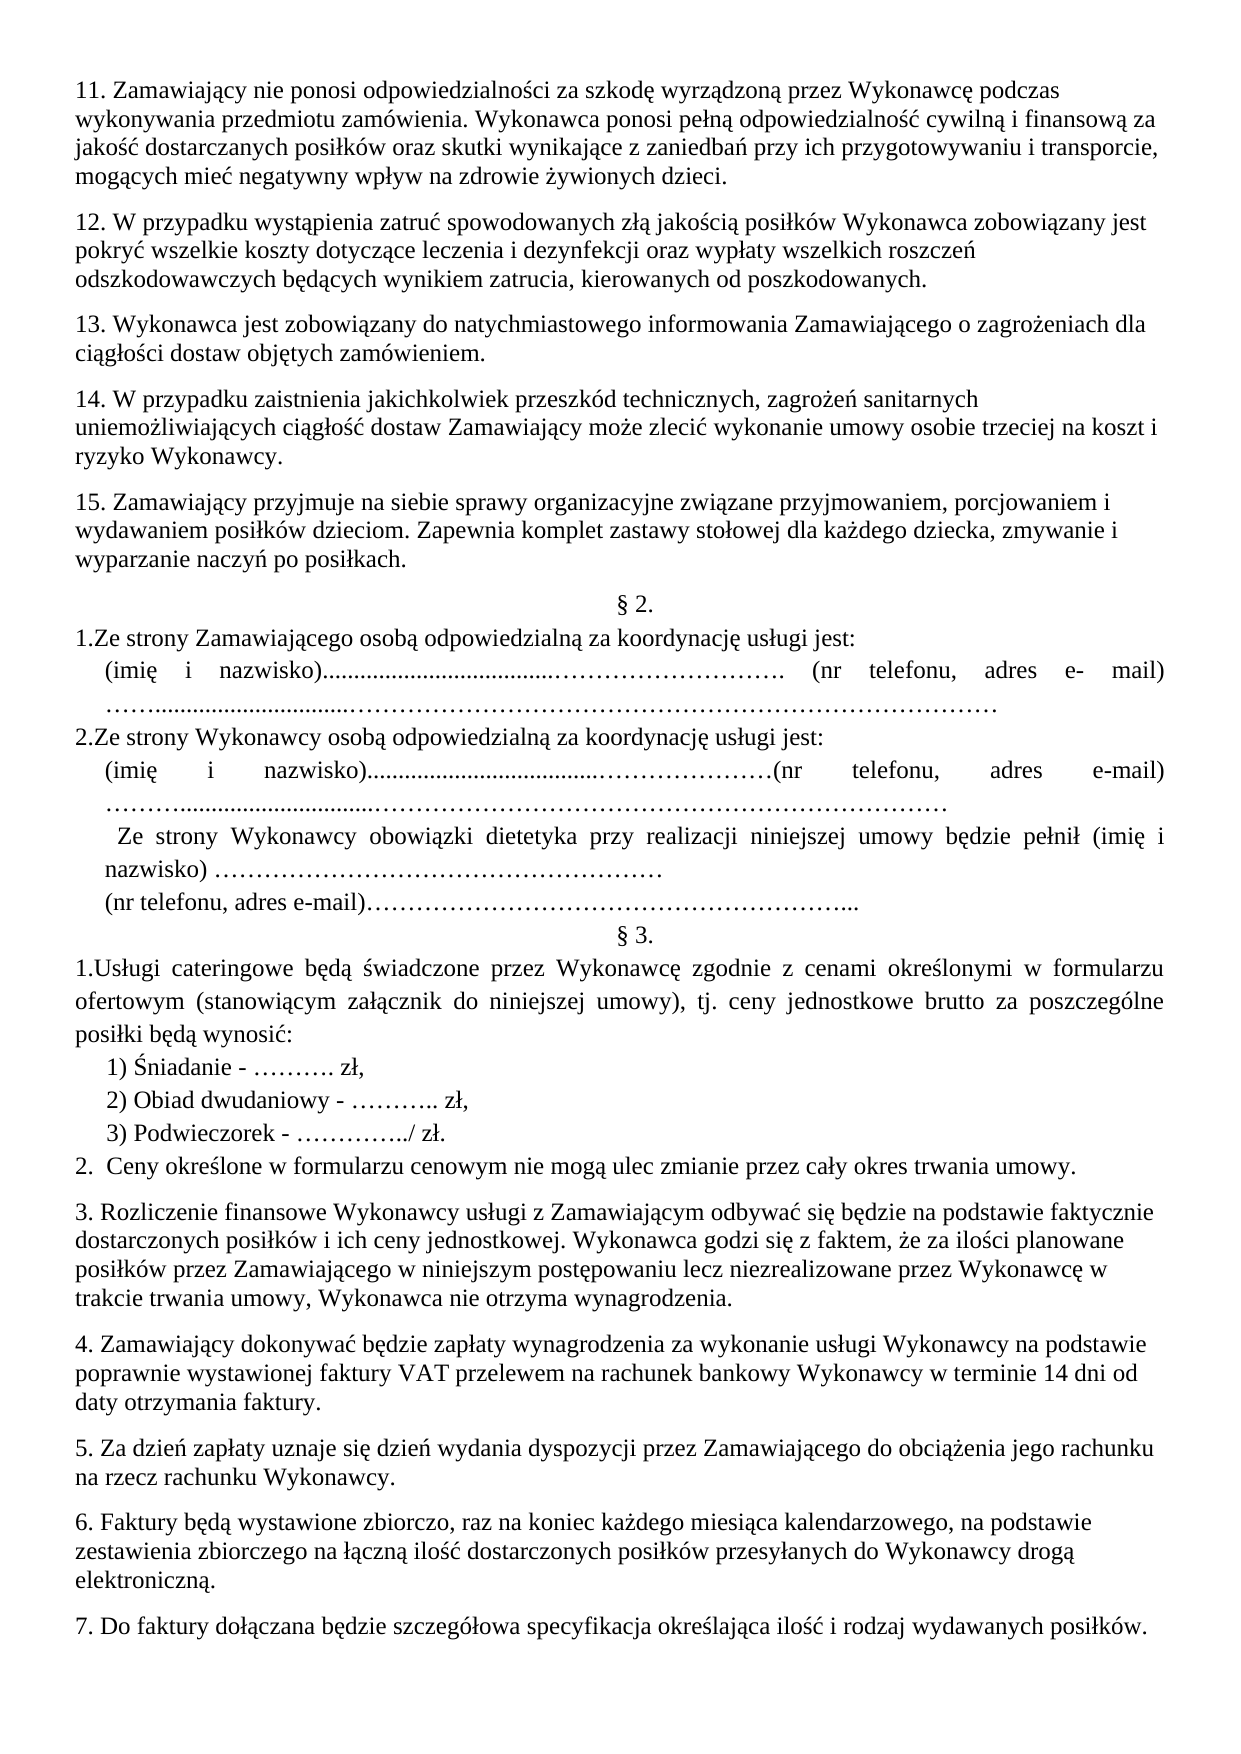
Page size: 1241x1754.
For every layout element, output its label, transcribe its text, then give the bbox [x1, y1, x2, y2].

text § 2. [104, 589, 1165, 618]
text 6. Faktury będą wystawione zbiorczo, raz na koniec każdego miesiąca kalendarzowego, na podstawie zestawienia zbiorczego na łączną ilość dostarczonych posiłków przesyłanych do Wykonawcy drogą elektroniczną. [75, 1507, 1165, 1594]
text 15. Zamawiający przyjmuje na siebie sprawy organizacyjne związane przyjmowaniem, porcjowaniem i wydawaniem posiłków dzieciom. Zapewnia komplet zastawy stołowej dla każdego dziecka, zmywanie i wyparzanie naczyń po posiłkach. [75, 487, 1165, 573]
text 1.Ze strony Zamawiającego osobą odpowiedzialną za koordynację usługi jest: [75, 623, 1165, 651]
text § 3. [104, 920, 1165, 948]
text Ze strony Wykonawcy obowiązki dietetyka przy realizacji niniejszej umowy będzie pełnił (imię i nazwisko) ……………………………………………… [104, 821, 1165, 882]
text 11. Zamawiający nie ponosi odpowiedzialności za szkodę wyrządzoną przez Wykonawcę podczas wykonywania przedmiotu zamówienia. Wykonawca ponosi pełną odpowiedzialność cywilną i finansową za jakość dostarczanych posiłków oraz skutki wynikające z zaniedbań przy ich przygotowywaniu i transporcie, mogących mieć negatywny wpływ na zdrowie żywionych dzieci. [75, 75, 1165, 190]
text 14. W przypadku zaistnienia jakichkolwiek przeszkód technicznych, zagrożeń sanitarnych uniemożliwiających ciągłość dostaw Zamawiający może zlecić wykonanie umowy osobie trzeciej na koszt i ryzyko Wykonawcy. [75, 384, 1165, 470]
text 7. Do faktury dołączana będzie szczegółowa specyfikacja określająca ilość i rodzaj wydawanych posiłków. [75, 1611, 1165, 1639]
text 3) Podwieczorek - …………../ zł. [75, 1118, 1165, 1147]
text 2. Ceny określone w formularzu cenowym nie mogą ulec zmianie przez cały okres trwania umowy. [75, 1151, 1165, 1180]
text 12. W przypadku wystąpienia zatruć spowodowanych złą jakością posiłków Wykonawca zobowiązany jest pokryć wszelkie koszty dotyczące leczenia i dezynfekcji oraz wypłaty wszelkich roszczeń odszkodowawczych będących wynikiem zatrucia, kierowanych od poszkodowanych. [75, 207, 1165, 293]
text 5. Za dzień zapłaty uznaje się dzień wydania dyspozycji przez Zamawiającego do obciążenia jego rachunku na rzecz rachunku Wykonawcy. [75, 1433, 1165, 1490]
text (nr telefonu, adres e-mail)…………………………………………………... [104, 887, 1165, 916]
text 3. Rozliczenie finansowe Wykonawcy usługi z Zamawiającym odbywać się będzie na podstawie faktycznie dostarczonych posiłków i ich ceny jednostkowej. Wykonawca godzi się z faktem, że za ilości planowane posiłków przez Zamawiającego w niniejszym postępowaniu lecz niezrealizowane przez Wykonawcę w trakcie trwania umowy, Wykonawca nie otrzyma wynagrodzenia. [75, 1197, 1165, 1312]
text 2.Ze strony Wykonawcy osobą odpowiedzialną za koordynację usługi jest: [75, 722, 1165, 750]
text 4. Zamawiający dokonywać będzie zapłaty wynagrodzenia za wykonanie usługi Wykonawcy na podstawie poprawnie wystawionej faktury VAT przelewem na rachunek bankowy Wykonawcy w terminie 14 dni od daty otrzymania faktury. [75, 1329, 1165, 1416]
text 1.Usługi cateringowe będą świadczone przez Wykonawcę zgodnie z cenami określonymi w formularzu ofertowym (stanowiącym załącznik do niniejszej umowy), tj. ceny jednostkowe brutto za poszczególne posiłki będą wynosić: [75, 953, 1165, 1048]
text 13. Wykonawca jest zobowiązany do natychmiastowego informowania Zamawiającego o zagrożeniach dla ciągłości dostaw objętych zamówieniem. [75, 309, 1165, 367]
text (imię i nazwisko).....................................…………………(nr telefonu, adres e-mail)………...............................…………………………………………………………… [104, 755, 1165, 816]
text (imię i nazwisko).....................................………………………. (nr telefonu, adres e- mail) ……...............................…………………………………………………………………… [104, 656, 1165, 717]
text 1) Śniadanie - ………. zł, [75, 1052, 1165, 1081]
text 2) Obiad dwudaniowy - ……….. zł, [75, 1085, 1165, 1114]
